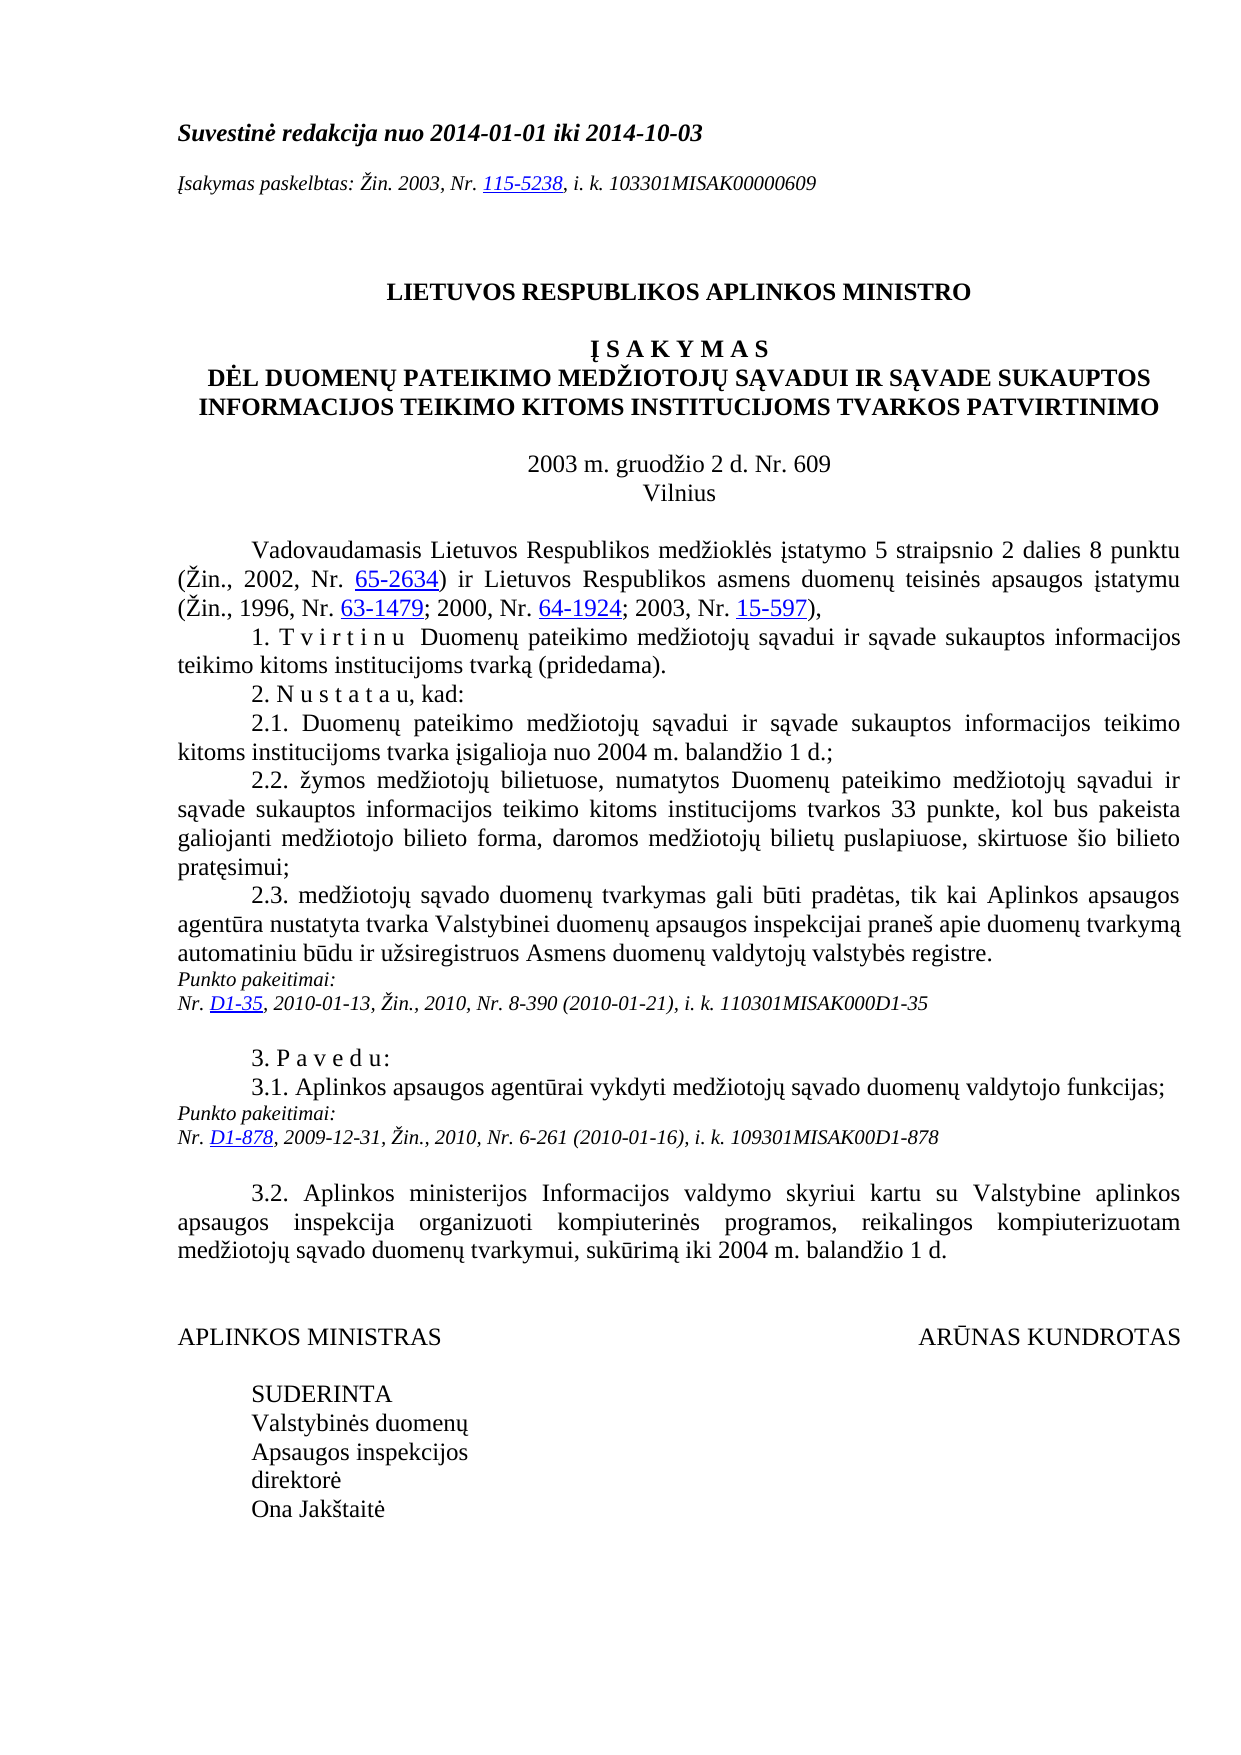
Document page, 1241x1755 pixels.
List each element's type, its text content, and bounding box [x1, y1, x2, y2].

text LIETUVOS RESPUBLIKOS APLINKOS MINISTRO [177, 277, 1181, 305]
text SUDERINTA [177, 1379, 1181, 1408]
text 2. Nustatau, kad: [177, 679, 1181, 708]
text 3.2. Aplinkos ministerijos Informacijos valdymo skyriui kartu su Valstybine aplinkos apsaugos inspekcija organizuoti kompiuterinės programos, reikalingos kompiuterizuotam medžiotojų sąvado duomenų tvarkymui, sukūrimą iki 2004 m. balandžio 1 d. [177, 1178, 1181, 1264]
text 1. Tvirtinu Duomenų pateikimo medžiotojų sąvadui ir sąvade sukauptos informacijos teikimo kitoms institucijoms tvarką (pridedama). [177, 622, 1181, 679]
text 2.2. žymos medžiotojų bilietuose, numatytos Duomenų pateikimo medžiotojų sąvadui ir sąvade sukauptos informacijos teikimo kitoms institucijoms tvarkos 33 punkte, kol bus pakeista galiojanti medžiotojo bilieto forma, daromos medžiotojų bilietų puslapiuose, skirtuose šio bilieto pratęsimui; [177, 765, 1181, 880]
text Įsakymas paskelbtas: Žin. 2003, Nr. 115-5238, i. k. 103301MISAK00000609 [177, 171, 1181, 195]
text Vilnius [177, 478, 1181, 507]
text 3.1. Aplinkos apsaugos agentūrai vykdyti medžiotojų sąvado duomenų valdytojo funkcijas; [177, 1072, 1181, 1101]
text 2.3. medžiotojų sąvado duomenų tvarkymas gali būti pradėtas, tik kai Aplinkos apsaugos agentūra nustatyta tvarka Valstybinei duomenų apsaugos inspekcijai praneš apie duomenų tvarkymą automatiniu būdu ir užsiregistruos Asmens duomenų valdytojų valstybės registre. [177, 880, 1181, 967]
text Punkto pakeitimai: [177, 967, 1181, 991]
text Punkto pakeitimai: [177, 1101, 1181, 1125]
text 2003 m. gruodžio 2 d. Nr. 609 [177, 449, 1181, 478]
text Vadovaudamasis Lietuvos Respublikos medžioklės įstatymo 5 straipsnio 2 dalies 8 punktu (Žin., 2002, Nr. 65-2634) ir Lietuvos Respublikos asmens duomenų teisinės apsaugos įstatymu (Žin., 1996, Nr. 63-1479; 2000, Nr. 64-1924; 2003, Nr. 15-597), [177, 535, 1181, 622]
text Nr. D1-878, 2009-12-31, Žin., 2010, Nr. 6-261 (2010-01-16), i. k. 109301MISAK00D1-878 [177, 1125, 1181, 1149]
text Apsaugos inspekcijos [177, 1437, 1181, 1465]
text dėl duomenų pateikimo medžiotojų sąvadui ir sąvade sukauptos informacijos teikimo kitoms institucijoms tvarkos patvirtinimo [177, 363, 1181, 420]
text Suvestinė redakcija nuo 2014-01-01 iki 2014-10-03 [177, 118, 1181, 147]
text Valstybinės duomenų [177, 1408, 1181, 1437]
text APLINKOS MINISTRAS ARŪNAS KUNDROTAS [177, 1322, 1181, 1350]
text Ona Jakštaitė [177, 1494, 1181, 1523]
text 2.1. Duomenų pateikimo medžiotojų sąvadui ir sąvade sukauptos informacijos teikimo kitoms institucijoms tvarka įsigalioja nuo 2004 m. balandžio 1 d.; [177, 708, 1181, 765]
text Į S A K Y M A S [177, 334, 1181, 363]
text 3. Pavedu: [177, 1043, 1181, 1072]
text direktorė [177, 1465, 1181, 1494]
text Nr. D1-35, 2010-01-13, Žin., 2010, Nr. 8-390 (2010-01-21), i. k. 110301MISAK000D1-35 [177, 991, 1181, 1015]
